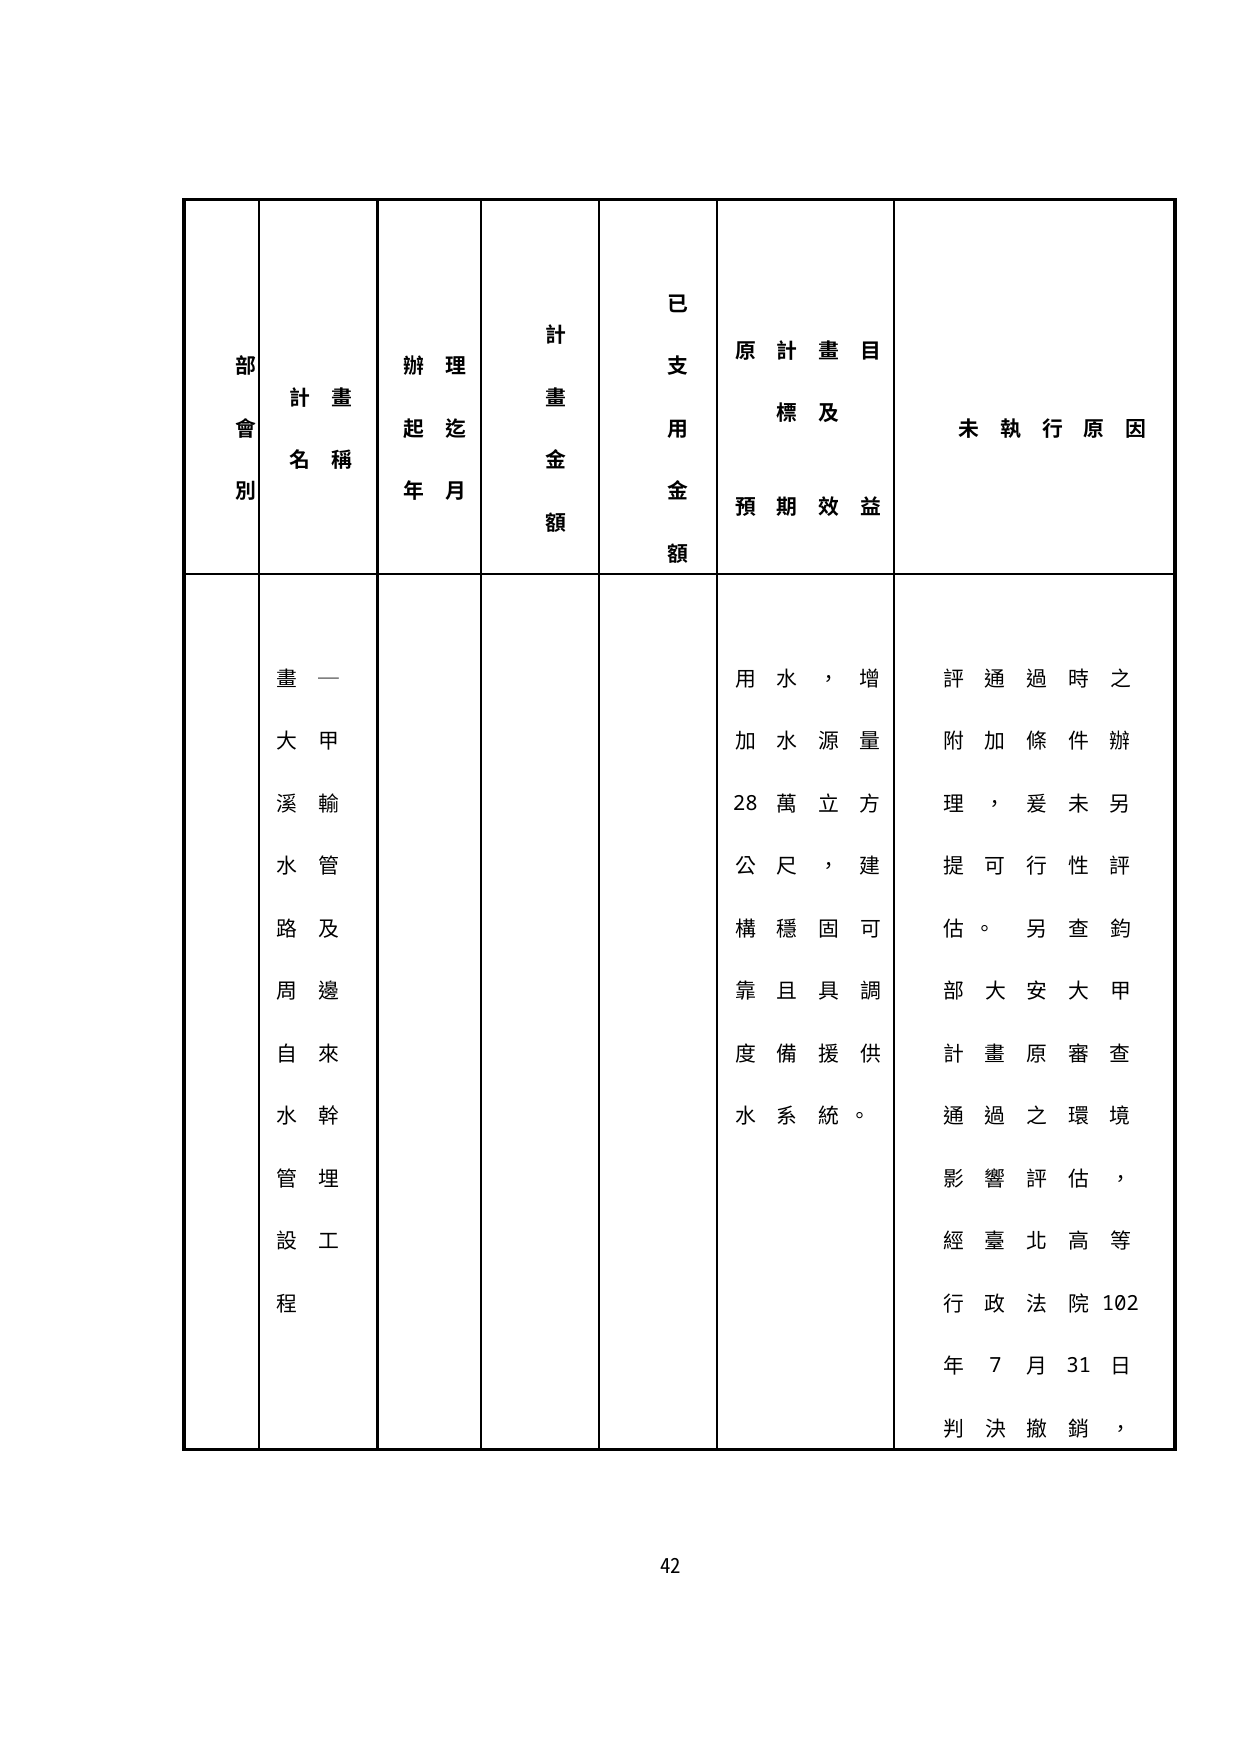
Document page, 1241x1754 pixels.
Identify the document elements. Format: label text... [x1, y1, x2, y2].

table_header 已支用金額 [600, 201, 716, 573]
table_header 部會別 [186, 201, 258, 573]
table_cell 評通過時之附加條件辦理，爰未另提可行性評估。另查鈞部大安大甲計畫原審查通過之環境影響評估，經臺北高等行政法院102年7月31日判決撤銷， [895, 575, 1173, 1448]
table_cell [186, 575, 258, 1448]
table_cell [482, 575, 598, 1448]
table_header 計畫金額 [482, 201, 598, 573]
table_header 辦理起迄年月 [379, 201, 480, 573]
table_cell [600, 575, 716, 1448]
table_cell 用水，增加水源量28萬立方公尺，建構穩固可靠且具調度備援供水系統。 [718, 575, 893, 1448]
table_header 計畫名稱 [260, 201, 376, 573]
table_header 原計畫目標及 預期效益 [718, 201, 893, 573]
table_cell 畫─大甲溪輸水管路及周邊自來水幹管埋設工程 [260, 575, 376, 1448]
table_header 未執行原因 [895, 201, 1173, 573]
table_cell [379, 575, 480, 1448]
